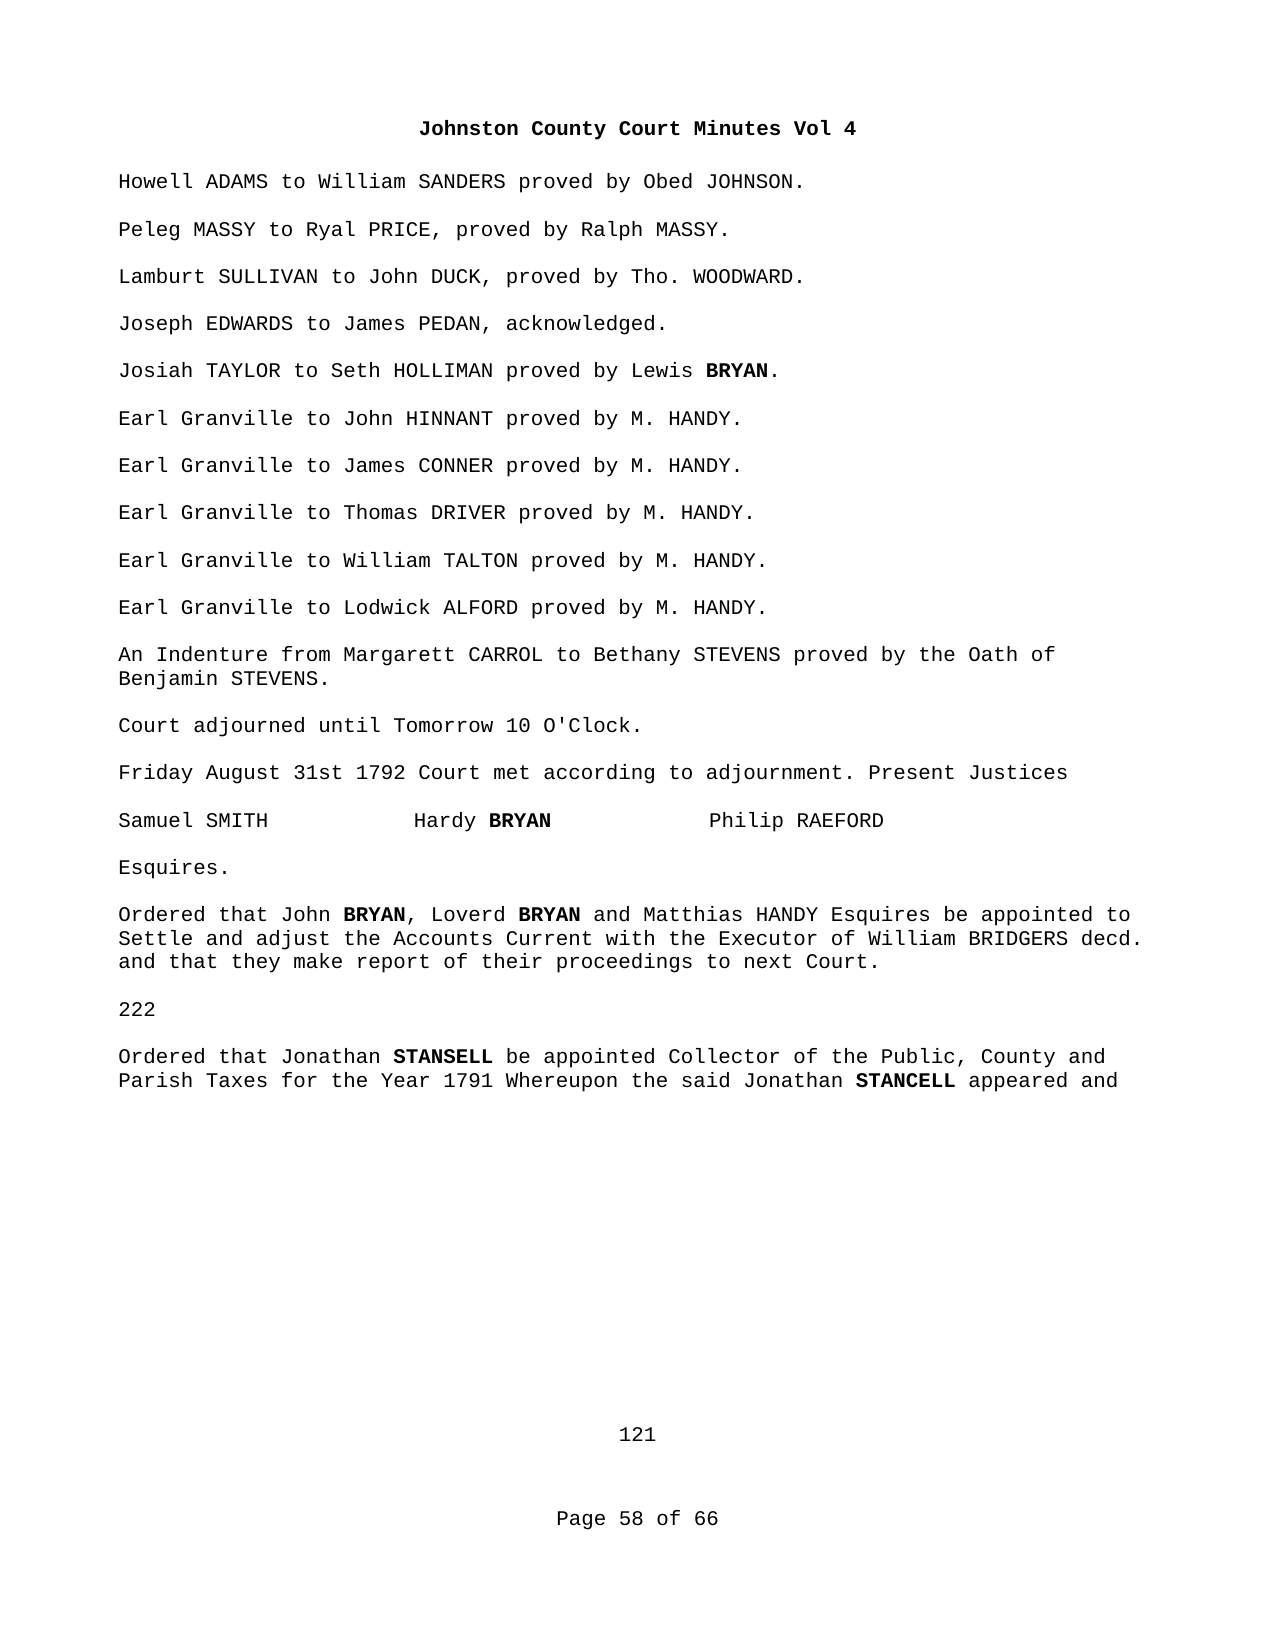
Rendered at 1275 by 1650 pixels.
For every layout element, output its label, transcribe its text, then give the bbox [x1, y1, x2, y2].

text Howell ADAMS to William SANDERS proved by Obed JOHNSON. [118, 171, 1157, 195]
text 222 [118, 999, 1157, 1022]
text Court adjourned until Tomorrow 10 O'Clock. [118, 715, 1157, 739]
text Ordered that John BRYAN, Loverd BRYAN and Matthias HANDY Esquires be appointed to Settle and adjust the Accounts Current with the Executor of William BRIDGERS decd. and that they make report of their proceedings to next Court. [118, 904, 1157, 975]
text Earl Granville to James CONNER proved by M. HANDY. [118, 455, 1157, 479]
text Joseph EDWARDS to James PEDAN, acknowledged. [118, 313, 1157, 337]
text Ordered that Jonathan STANSELL be appointed Collector of the Public, County and [118, 1046, 1157, 1070]
text Earl Granville to John HINNANT proved by M. HANDY. [118, 408, 1157, 431]
text Friday August 31st 1792 Court met according to adjournment. Present Justices [118, 762, 1157, 786]
text Josiah TAYLOR to Seth HOLLIMAN proved by Lewis BRYAN. [118, 360, 1157, 384]
text Earl Granville to William TALTON proved by M. HANDY. [118, 549, 1157, 573]
text Earl Granville to Lodwick ALFORD proved by M. HANDY. [118, 597, 1157, 621]
text Earl Granville to Thomas DRIVER proved by M. HANDY. [118, 502, 1157, 526]
text An Indenture from Margarett CARROL to Bethany STEVENS proved by the Oath of Benjamin STEVENS. [118, 644, 1157, 691]
text Samuel SMITH Hardy BRYAN Philip RAEFORD [118, 810, 1157, 833]
text Peleg MASSY to Ryal PRICE, proved by Ralph MASSY. [118, 218, 1157, 242]
text Parish Taxes for the Year 1791 Whereupon the said Jonathan STANCELL appeared and [118, 1070, 1157, 1093]
text Lamburt SULLIVAN to John DUCK, proved by Tho. WOODWARD. [118, 266, 1157, 289]
text 121 [118, 1424, 1157, 1448]
text Esquires. [118, 857, 1157, 881]
